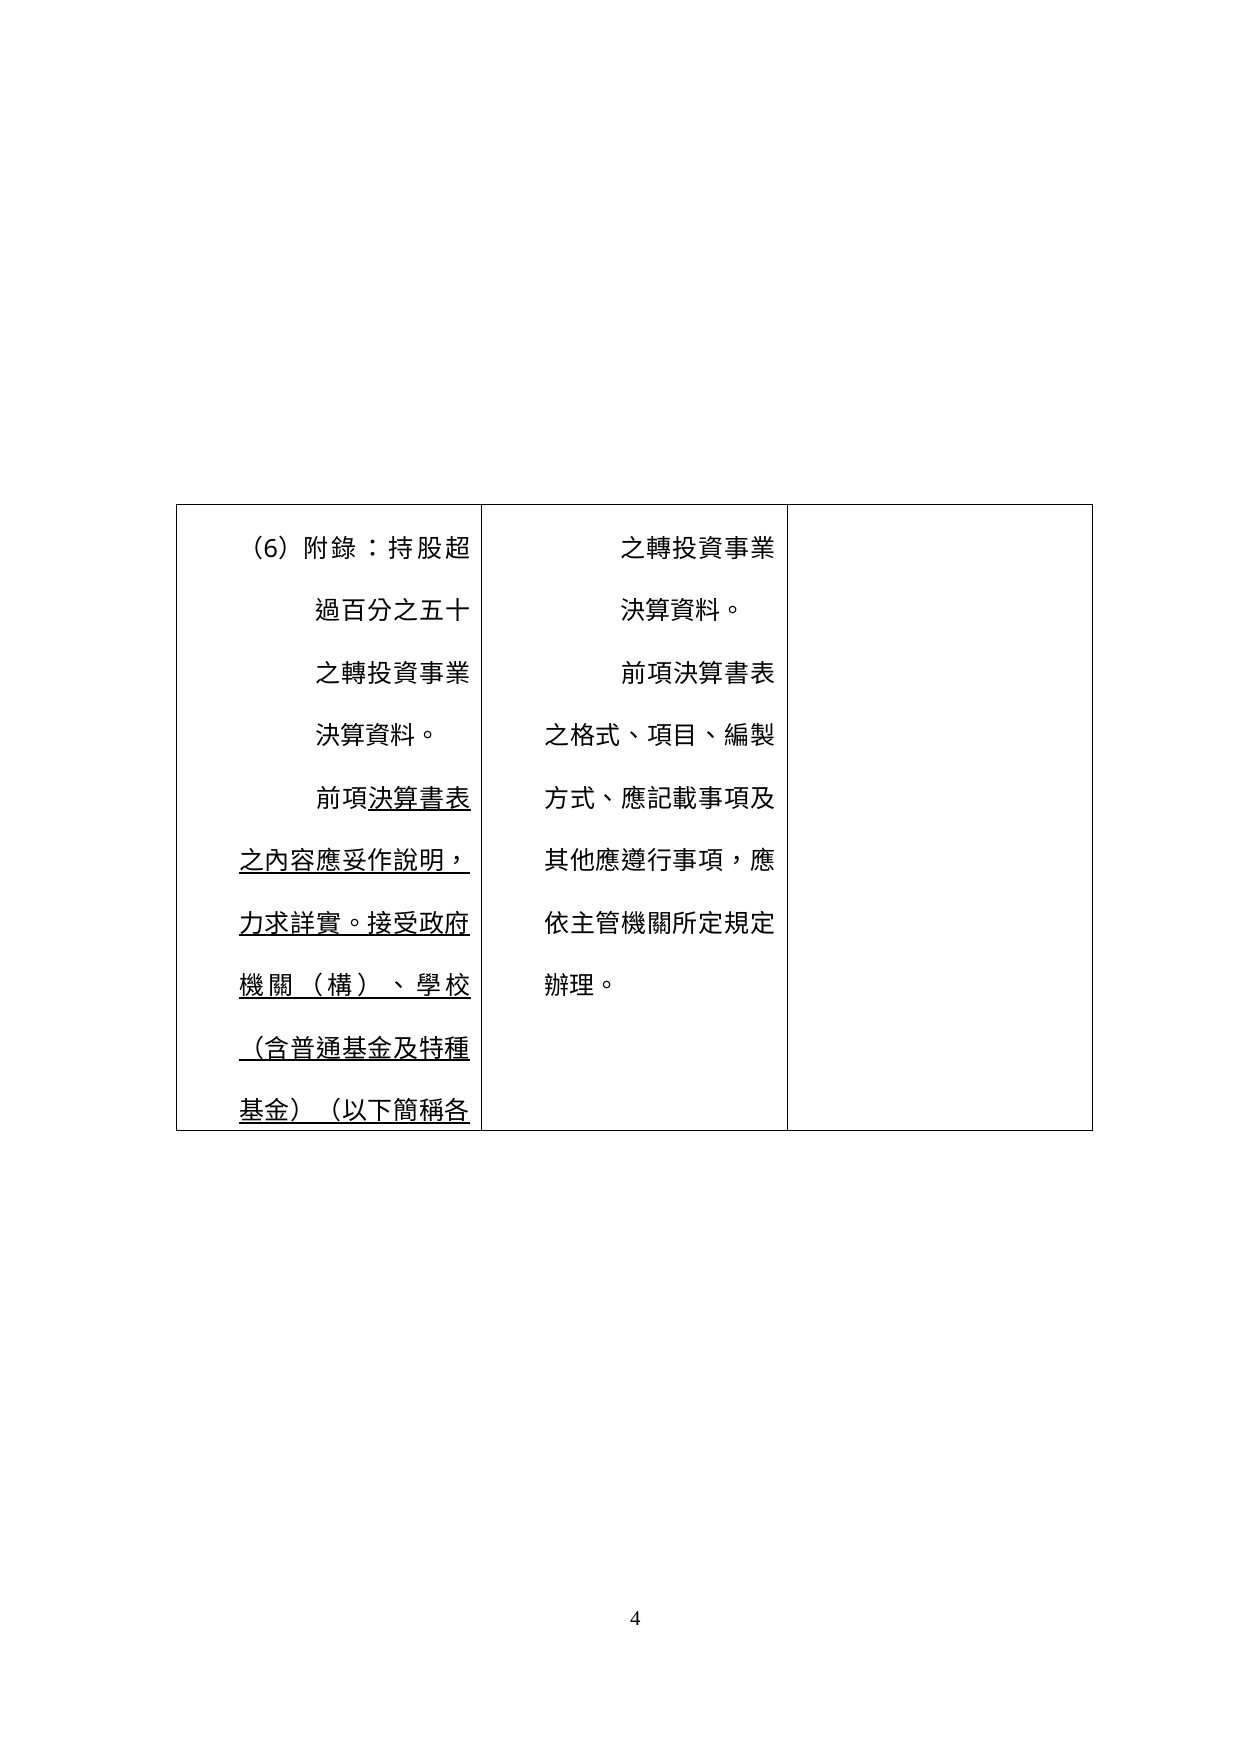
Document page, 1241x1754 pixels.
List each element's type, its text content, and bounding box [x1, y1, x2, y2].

table_cell 三、各財團法人決算之編審應依財團法人法第五十五條規定辦理。 各財團法人決算書表包括： 封面、封底及目次。 總說明：包括工作計畫（或方針）之執行成果等。 主要表： １、收支營運表。 ２、現金流量表。 ３、淨值變動表。 ４、資產負債表。 明細表：如收入明細表等。 參考表：如員工人數彙計表、媒體政策及業務宣導費彙計表等。 附錄：持股超過百分之五十之轉投資事業決算資料。 前項決算書表之內容應妥作說明，力求詳實。接受政府機關（構）、學校（含普通基金及特種基金）（以下簡稱各機關學校）捐助及委辦經費者，應核實列入決算表達。 第二項決算書表之格式、項目、編製方式、應記載事項及其他應遵行事項，應依主管機關所定規定辦理。 各財團法人接受各機關學校捐助及自籌財源，於平面媒體、廣播媒體、網路媒體（含社群媒體）及電視媒體辦理政策及業務宣導，應依預算法第六十二條之一規定辦理，並編製媒體政策及業務宣導費彙計表。 [177, 505, 481, 1130]
table_cell 三、各財團法人決算之編審應依財團法人法第五十五條規定辦理。 各財團法人決算書表包括： 封面、封底及目次。 總說明：包括工作計畫（或方針）之執行成果等。 主要表： １、收支營運表。 ２、現金流量表。 ３、淨值變動表。 ４、資產負債表。 明細表：如收入明細表等。 參考表：如員工人數彙計表等。 附錄：持股超過百分之五十之轉投資事業決算資料。 前項決算書表之格式、項目、編製方式、應記載事項及其他應遵行事項，應依主管機關所定規定辦理。 [482, 505, 787, 1130]
table_cell 第一項內容未修正。 參酌預算法第六十二條之一及財團法人依法預算須送立法院之預算編製注意事項第三點規定，於第二項第五款增列媒體政策及業務宣導費彙計表為財團法人決算參考表，並增訂第五項規定。 為使財團法人決算編製切實詳盡，爰增訂第三項規定，財團法人接受各機關學校捐助及委辦經費者，決算編製應配合辦理事項。 現行規定第三項遞移為第四項，並酌作文字修正。 [788, 505, 1092, 1130]
